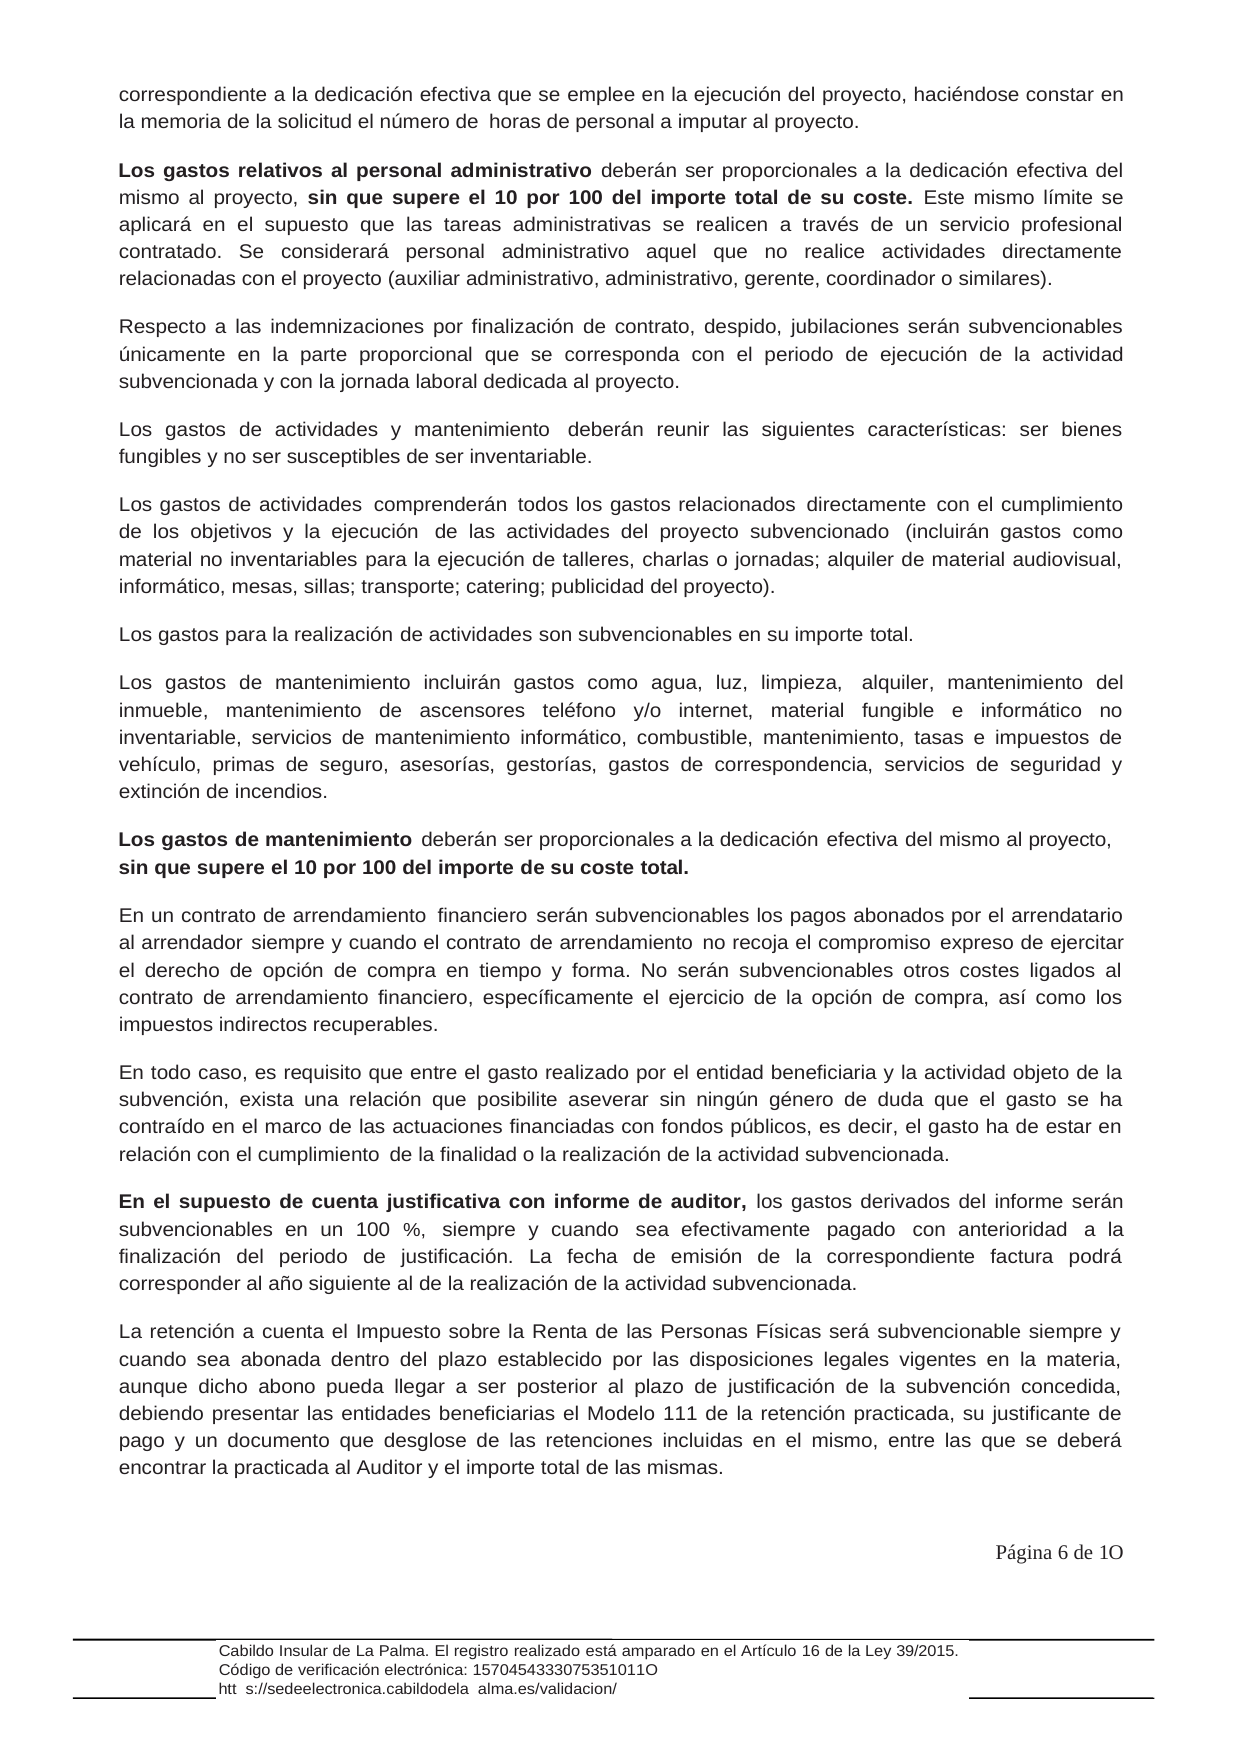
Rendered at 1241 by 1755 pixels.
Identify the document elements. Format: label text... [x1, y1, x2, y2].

subtitle Página 6 de 1O [21, 1540, 1124, 1564]
text En el supuesto de cuenta justificativa con informe de auditor, los gastos derivados del informe serán subvencionables en un 100 %, siempre y cuando sea efectivamente pagado con anterioridad a la finalización del periodo de justificación. La fecha de emisión de la correspondiente factura podrá corresponder al año siguiente al de la realización de la actividad subvencionada. [118, 1190, 1124, 1294]
text Los gastos de actividades y mantenimiento deberán reunir las siguientes características: ser bienes fungibles y no ser susceptibles de ser inventariable. [118, 418, 1123, 467]
text En un contrato de arrendamiento financiero serán subvencionables los pagos abonados por el arrendatario al arrendador siempre y cuando el contrato de arrendamiento no recoja el compromiso expreso de ejercitar el derecho de opción de compra en tiempo y forma. No serán subvencionables otros costes ligados al contrato de arrendamiento financiero, específicamente el ejercicio de la opción de compra, así como los impuestos indirectos recuperables. [118, 904, 1124, 1036]
text En todo caso, es requisito que entre el gasto realizado por el entidad beneficiaria y la actividad objeto de la subvención, exista una relación que posibilite aseverar sin ningún género de duda que el gasto se ha contraído en el marco de las actuaciones financiadas con fondos públicos, es decir, el gasto ha de estar en relación con el cumplimiento de la finalidad o la realización de la actividad subvencionada. [118, 1061, 1124, 1165]
text Los gastos de mantenimiento incluirán gastos como agua, luz, limpieza, alquiler, mantenimiento del inmueble, mantenimiento de ascensores teléfono y/o internet, material fungible e informático no inventariable, servicios de mantenimiento informático, combustible, mantenimiento, tasas e impuestos de vehículo, primas de seguro, asesorías, gestorías, gastos de correspondencia, servicios de seguridad y extinción de incendios. [118, 671, 1124, 803]
text Los gastos de mantenimiento deberán ser proporcionales a la dedicación efectiva del mismo al proyecto, [118, 828, 1151, 851]
text Los gastos para la realización de actividades son subvencionables en su importe total. [119, 623, 1151, 645]
text correspondiente a la dedicación efectiva que se emplee en la ejecución del proyecto, haciéndose constar en la memoria de la solicitud el número de horas de personal a imputar al proyecto. [118, 83, 1124, 133]
text Respecto a las indemnizaciones por finalización de contrato, despido, jubilaciones serán subvencionables únicamente en la parte proporcional que se corresponda con el periodo de ejecución de la actividad subvencionada y con la jornada laboral dedicada al proyecto. [118, 315, 1125, 392]
subtitle sin que supere el 10 por 100 del importe de su coste total. [118, 856, 1151, 878]
text Los gastos relativos al personal administrativo deberán ser proporcionales a la dedicación efectiva del mismo al proyecto, sin que supere el 10 por 100 del importe total de su coste. Este mismo límite se aplicará en el supuesto que las tareas administrativas se realicen a través de un servicio profesional contratado. Se considerará personal administrativo aquel que no realice actividades directamente relacionadas con el proyecto (auxiliar administrativo, administrativo, gerente, coordinador o similares). [118, 158, 1124, 290]
text La retención a cuenta el Impuesto sobre la Renta de las Personas Físicas será subvencionable siempre y cuando sea abonada dentro del plazo establecido por las disposiciones legales vigentes en la materia, aunque dicho abono pueda llegar a ser posterior al plazo de justificación de la subvención concedida, debiendo presentar las entidades beneficiarias el Modelo 111 de la retención practicada, su justificante de pago y un documento que desglose de las retenciones incluidas en el mismo, entre las que se deberá encontrar la practicada al Auditor y el importe total de las mismas. [118, 1320, 1124, 1479]
text Los gastos de actividades comprenderán todos los gastos relacionados directamente con el cumplimiento de los objetivos y la ejecución de las actividades del proyecto subvencionado (incluirán gastos como material no inventariables para la ejecución de talleres, charlas o jornadas; alquiler de material audiovisual, informático, mesas, sillas; transporte; catering; publicidad del proyecto). [118, 493, 1123, 597]
